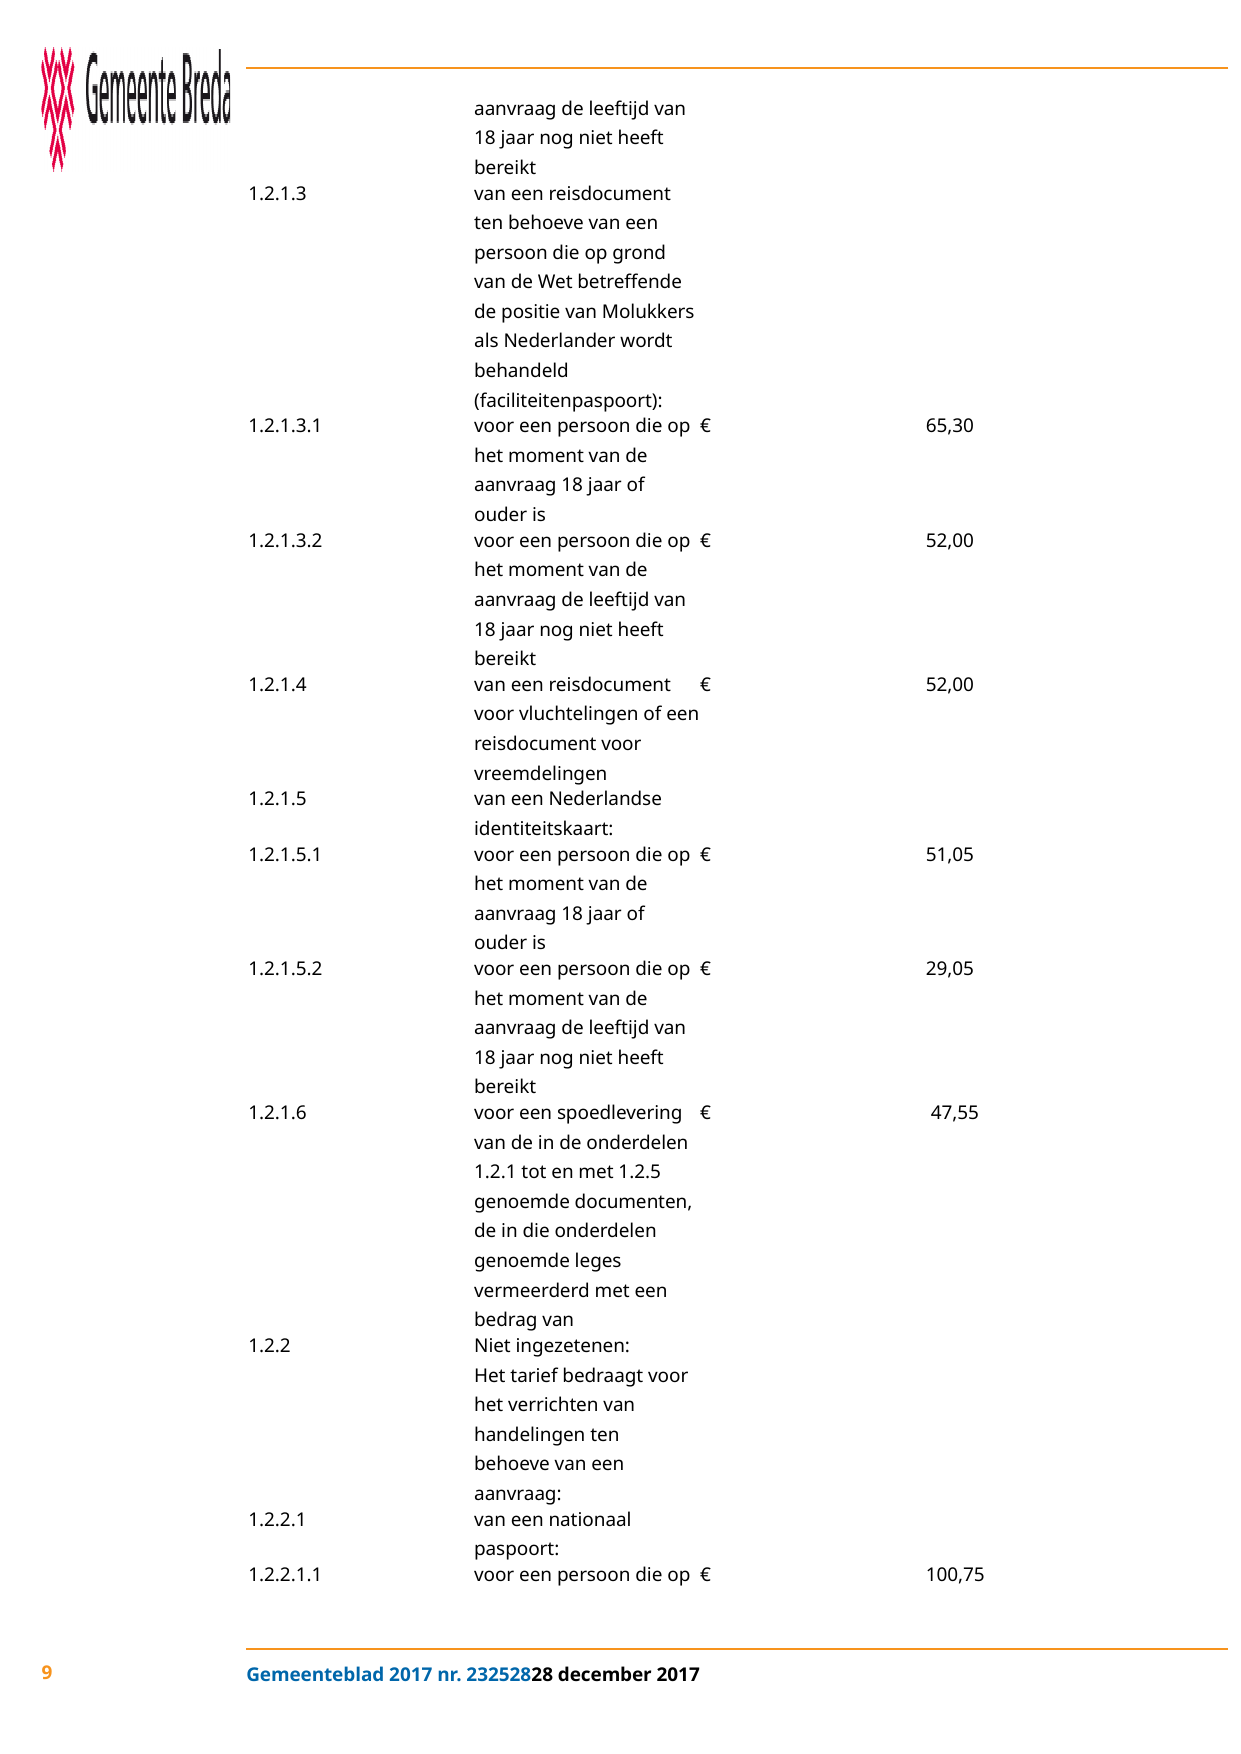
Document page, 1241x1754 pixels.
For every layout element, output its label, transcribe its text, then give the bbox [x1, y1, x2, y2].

table_cell Niet ingezetenen: Het tarief bedraagt voor het verrichten van handelingen ten behoeve van een aanvraag: [474, 1332, 700, 1506]
table_cell 1.2.1.6 [248, 1099, 474, 1332]
table_cell € [700, 1561, 926, 1587]
table_cell [926, 1332, 1152, 1506]
table_cell € [700, 527, 926, 671]
table_cell € [700, 671, 926, 786]
table_cell € [700, 955, 926, 1099]
table_cell [700, 1332, 926, 1506]
picture [41, 47, 231, 172]
table_cell voor een persoon die op het moment van de aanvraag de leeftijd van 18 jaar nog niet heeft bereikt [474, 955, 700, 1099]
table_cell [926, 95, 1152, 180]
table_cell 1.2.2 [248, 1332, 474, 1506]
table_cell [248, 95, 474, 180]
table_cell voor een persoon die op het moment van de aanvraag de leeftijd van 18 jaar nog niet heeft bereikt [474, 527, 700, 671]
table_cell 52,00 [926, 527, 1152, 671]
table_cell 1.2.1.3.2 [248, 527, 474, 671]
table_cell [926, 786, 1152, 841]
table_cell € [700, 1099, 926, 1332]
table_cell 65,30 [926, 413, 1152, 527]
table_cell € [700, 413, 926, 527]
table_cell van een reisdocument voor vluchtelingen of een reisdocument voor vreemdelingen [474, 671, 700, 786]
table_cell 1.2.1.5.1 [248, 841, 474, 955]
table_cell [700, 180, 926, 412]
table_cell 29,05 [926, 955, 1152, 1099]
table_cell 1.2.1.5 [248, 786, 474, 841]
table_cell 1.2.1.3.1 [248, 413, 474, 527]
table_cell 52,00 [926, 671, 1152, 786]
table_cell [926, 1506, 1152, 1561]
table_cell 1.2.1.5.2 [248, 955, 474, 1099]
table_cell voor een persoon die op [474, 1561, 700, 1587]
table_cell 51,05 [926, 841, 1152, 955]
table_cell aanvraag de leeftijd van 18 jaar nog niet heeft bereikt [474, 95, 700, 180]
table_cell € [700, 841, 926, 955]
table_cell 1.2.1.3 [248, 180, 474, 412]
table_cell 100,75 [926, 1561, 1152, 1587]
table_cell voor een persoon die op het moment van de aanvraag 18 jaar of ouder is [474, 841, 700, 955]
table_cell 1.2.2.1 [248, 1506, 474, 1561]
table_cell [700, 95, 926, 180]
table_cell van een Nederlandse identiteitskaart: [474, 786, 700, 841]
table_cell [700, 786, 926, 841]
table_cell voor een spoedlevering van de in de onderdelen 1.2.1 tot en met 1.2.5 genoemde documenten, de in die onderdelen genoemde leges vermeerderd met een bedrag van [474, 1099, 700, 1332]
table_cell [700, 1506, 926, 1561]
table_cell [926, 180, 1152, 412]
table_cell van een nationaal paspoort: [474, 1506, 700, 1561]
table_cell 1.2.1.4 [248, 671, 474, 786]
table_cell van een reisdocument ten behoeve van een persoon die op grond van de Wet betreffende de positie van Molukkers als Nederlander wordt behandeld (faciliteitenpaspoort): [474, 180, 700, 412]
table_cell 1.2.2.1.1 [248, 1561, 474, 1587]
table_cell voor een persoon die op het moment van de aanvraag 18 jaar of ouder is [474, 413, 700, 527]
table_cell 47,55 [926, 1099, 1152, 1332]
